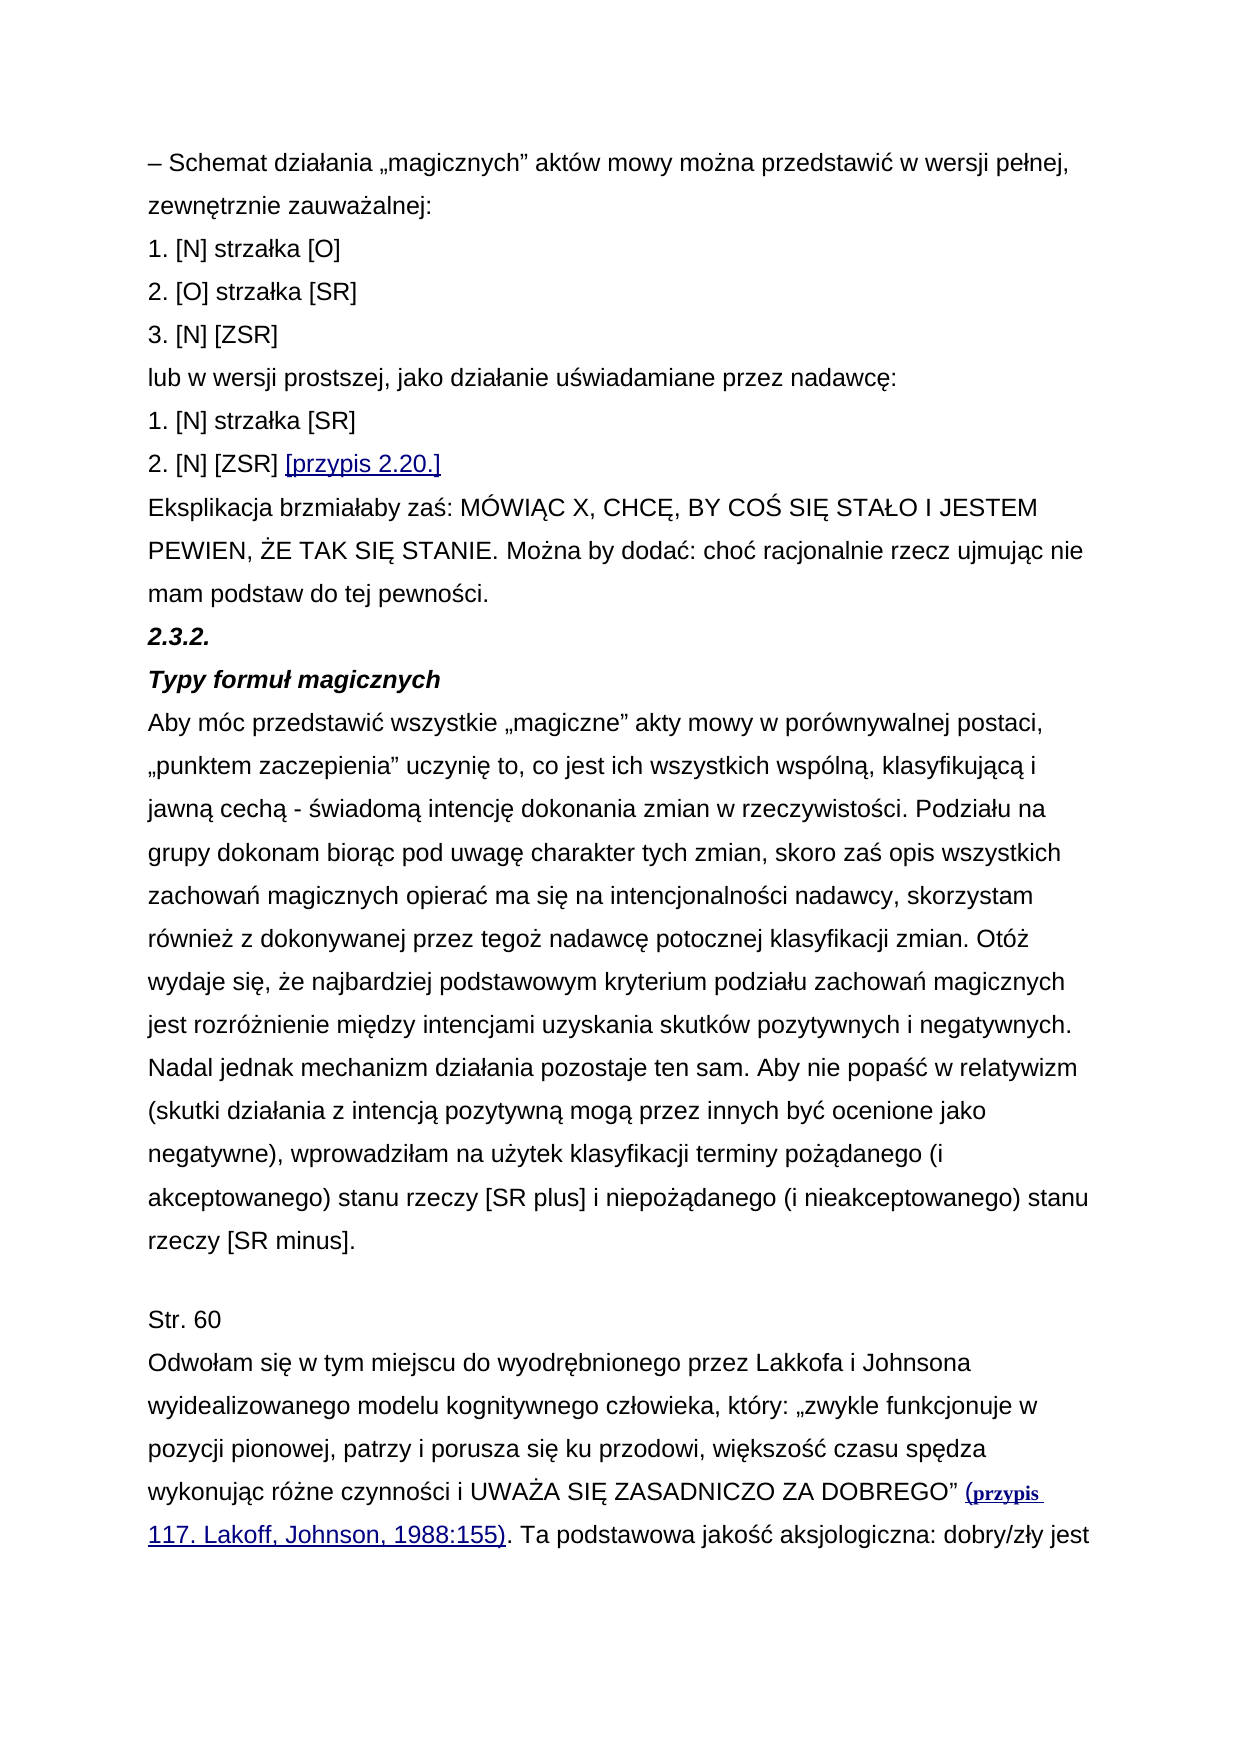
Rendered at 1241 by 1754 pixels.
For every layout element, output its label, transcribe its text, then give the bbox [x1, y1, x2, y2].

text 2. [N] [ZSR] [przypis 2.20.] [148, 449, 1093, 478]
text 2.3.2. [148, 622, 1093, 651]
subtitle Typy formuł magicznych [148, 665, 1093, 694]
text 2. [O] strzałka [SR] [148, 277, 1093, 306]
text 3. [N] [ZSR] [148, 320, 1093, 349]
text Aby móc przedstawić wszystkie „magiczne” akty mowy w porównywalnej postaci, „punktem zaczepienia” uczynię to, co jest ich wszystkich wspólną, klasyfikującą i jawną cechą - świadomą intencję dokonania zmian w rzeczywistości. Podziału na grupy dokonam biorąc pod uwagę charakter tych zmian, skoro zaś opis wszystkich zachowań magicznych opierać ma się na intencjonalności nadawcy, skorzystam również z dokonywanej przez tegoż nadawcę potocznej klasyfikacji zmian. Otóż wydaje się, że najbardziej podstawowym kryterium podziału zachowań magicznych jest rozróżnienie między intencjami uzyskania skutków pozytywnych i negatywnych. Nadal jednak mechanizm działania pozostaje ten sam. Aby nie popaść w relatywizm (skutki działania z intencją pozytywną mogą przez innych być ocenione jako negatywne), wprowadziłam na użytek klasyfikacji terminy pożądanego (i akceptowanego) stanu rzeczy [SR plus] i niepożądanego (i nieakceptowanego) stanu rzeczy [SR minus]. [148, 708, 1093, 1254]
text Eksplikacja brzmiałaby zaś: MÓWIĄC X, CHCĘ, BY COŚ SIĘ STAŁO I JESTEM PEWIEN, ŻE TAK SIĘ STANIE. Można by dodać: choć racjonalnie rzecz ujmując nie mam podstaw do tej pewności. [148, 493, 1093, 608]
text lub w wersji prostszej, jako działanie uświadamiane przez nadawcę: [148, 363, 1093, 392]
text Str. 60 [148, 1305, 1093, 1334]
text – Schemat działania „magicznych” aktów mowy można przedstawić w wersji pełnej, zewnętrznie zauważalnej: [148, 148, 1093, 219]
text 1. [N] strzałka [O] [148, 234, 1093, 263]
text 1. [N] strzałka [SR] [148, 406, 1093, 435]
text Odwołam się w tym miejscu do wyodrębnionego przez Lakkofa i Johnsona wyidealizowanego modelu kognitywnego człowieka, który: „zwykle funkcjonuje w pozycji pionowej, patrzy i porusza się ku przodowi, większość czasu spędza wykonując różne czynności i UWAŻA SIĘ ZASADNICZO ZA DOBREGO” (przypis 117. Lakoff, Johnson, 1988:155). Ta podstawowa jakość aksjologiczna: dobry/zły jest [148, 1348, 1093, 1549]
